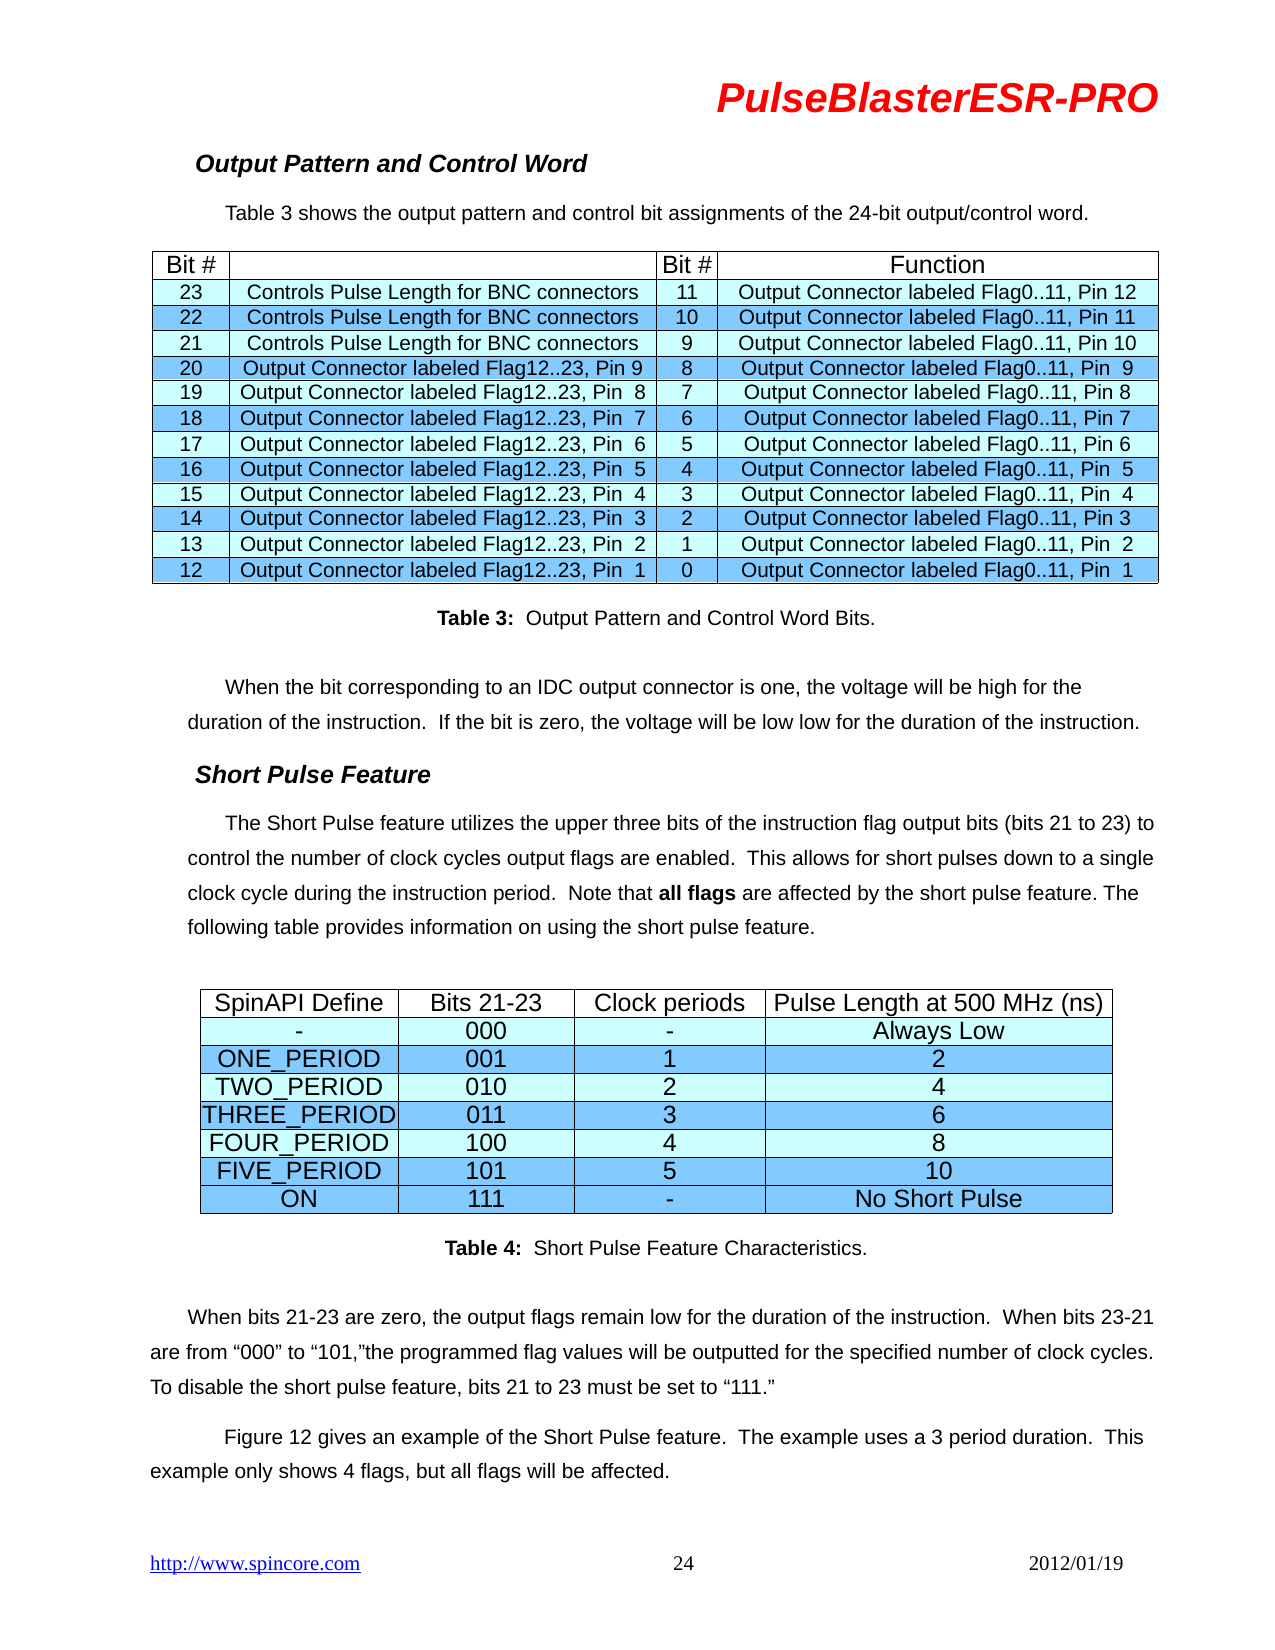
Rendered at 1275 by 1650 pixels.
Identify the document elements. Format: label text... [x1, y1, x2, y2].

table_cell 2 [657, 507, 717, 531]
table_header Bit # [153, 252, 229, 279]
table_cell THREE_PERIOD [201, 1102, 398, 1129]
table_cell 8 [766, 1130, 1112, 1157]
table_cell Output Connector labeled Flag0..11, Pin 8 [718, 381, 1158, 405]
table_cell 1 [575, 1046, 765, 1073]
table_cell 2 [766, 1046, 1112, 1073]
table_cell FOUR_PERIOD [201, 1130, 398, 1157]
table_cell 16 [153, 458, 229, 482]
table_cell - [201, 1018, 398, 1045]
table_cell 4 [657, 458, 717, 482]
table_cell 15 [153, 484, 229, 506]
table_cell 19 [153, 381, 229, 405]
table_cell No Short Pulse [766, 1186, 1112, 1213]
table_cell Output Connector labeled Flag0..11, Pin 7 [718, 406, 1158, 431]
subtitle Short Pulse Feature [195, 761, 1162, 788]
table_cell Controls Pulse Length for BNC connectors [230, 306, 656, 330]
table_cell 9 [657, 331, 717, 356]
table_cell 5 [575, 1158, 765, 1185]
table_header Function [718, 252, 1158, 279]
table_cell - [575, 1186, 765, 1213]
subtitle The Short Pulse feature utilizes the upper three bits of the instruction flag output bits (bits 21 to 23) to control the number of clock cycles output flags are enabled. This allows for short pulses down to a single clock cycle during the instruction period. Note that all flags are affected by the short pulse feature. The following table provides information on using the short pulse feature. [187, 812, 1162, 939]
table_cell Output Connector labeled Flag12..23, Pin 7 [230, 406, 656, 431]
table_header Bits 21-23 [399, 990, 574, 1017]
table_header Clock periods [575, 990, 765, 1017]
subtitle Table 3 shows the output pattern and control bit assignments of the 24-bit output/control word. [187, 201, 1162, 224]
table_cell 011 [399, 1102, 574, 1129]
table_cell Output Connector labeled Flag0..11, Pin 4 [718, 484, 1158, 506]
table_header SpinAPI Define [201, 990, 398, 1017]
table_cell 000 [399, 1018, 574, 1045]
table_cell Always Low [766, 1018, 1112, 1045]
table_cell Controls Pulse Length for BNC connectors [230, 280, 656, 305]
table_cell 001 [399, 1046, 574, 1073]
table_cell 23 [153, 280, 229, 305]
table_cell Output Connector labeled Flag0..11, Pin 11 [718, 306, 1158, 330]
table_cell 6 [766, 1102, 1112, 1129]
table_cell ON [201, 1186, 398, 1213]
subtitle When bits 21-23 are zero, the output flags remain low for the duration of the instruction. When bits 23-21 are from “000” to “101,”the programmed flag values will be outputted for the specified number of clock cycles. To disable the short pulse feature, bits 21 to 23 must be set to “111.” [150, 1306, 1162, 1399]
table_header Bit # [657, 252, 717, 279]
table_cell 21 [153, 331, 229, 356]
subtitle When the bit corresponding to an IDC output connector is one, the voltage will be high for the duration of the instruction. If the bit is zero, the voltage will be low low for the duration of the instruction. [187, 676, 1162, 734]
table_cell TWO_PERIOD [201, 1074, 398, 1101]
subtitle Output Pattern and Control Word [195, 150, 1162, 178]
table_header Pulse Length at 500 MHz (ns) [766, 990, 1112, 1017]
table_cell 10 [657, 306, 717, 330]
table_cell 10 [766, 1158, 1112, 1185]
table_cell 5 [657, 432, 717, 457]
table_cell 6 [657, 406, 717, 431]
table_cell 7 [657, 381, 717, 405]
table_cell Output Connector labeled Flag0..11, Pin 12 [718, 280, 1158, 305]
table_cell FIVE_PERIOD [201, 1158, 398, 1185]
table_cell 101 [399, 1158, 574, 1185]
subtitle Figure 12 gives an example of the Short Pulse feature. The example uses a 3 period duration. This example only shows 4 flags, but all flags will be affected. [150, 1425, 1162, 1483]
table_cell 4 [766, 1074, 1112, 1101]
table_cell 22 [153, 306, 229, 330]
table_cell 3 [657, 484, 717, 506]
table_cell Controls Pulse Length for BNC connectors [230, 331, 656, 356]
table_cell - [575, 1018, 765, 1045]
table_header [230, 252, 656, 279]
table_cell 4 [575, 1130, 765, 1157]
table_cell Output Connector labeled Flag0..11, Pin 10 [718, 331, 1158, 356]
table_cell Output Connector labeled Flag12..23, Pin 8 [230, 381, 656, 405]
table_cell 3 [575, 1102, 765, 1129]
table_cell Output Connector labeled Flag0..11, Pin 5 [718, 458, 1158, 482]
table_cell Output Connector labeled Flag12..23, Pin 5 [230, 458, 656, 482]
table_cell 17 [153, 432, 229, 457]
text Table 4: Short Pulse Feature Characteristics. [169, 1236, 1144, 1259]
table_cell Output Connector labeled Flag12..23, Pin 4 [230, 484, 656, 506]
table_cell Output Connector labeled Flag12..23, Pin 3 [230, 507, 656, 531]
text Table 3: Output Pattern and Control Word Bits. [150, 606, 1162, 629]
table_cell 14 [153, 507, 229, 531]
table_cell 2 [575, 1074, 765, 1101]
table_cell 18 [153, 406, 229, 431]
table_cell 11 [657, 280, 717, 305]
table_cell Output Connector labeled Flag0..11, Pin 3 [718, 507, 1158, 531]
table_cell Output Connector labeled Flag0..11, Pin 6 [718, 432, 1158, 457]
table_cell ONE_PERIOD [201, 1046, 398, 1073]
table_cell 111 [399, 1186, 574, 1213]
table_cell 010 [399, 1074, 574, 1101]
table_cell 100 [399, 1130, 574, 1157]
table_cell Output Connector labeled Flag12..23, Pin 6 [230, 432, 656, 457]
